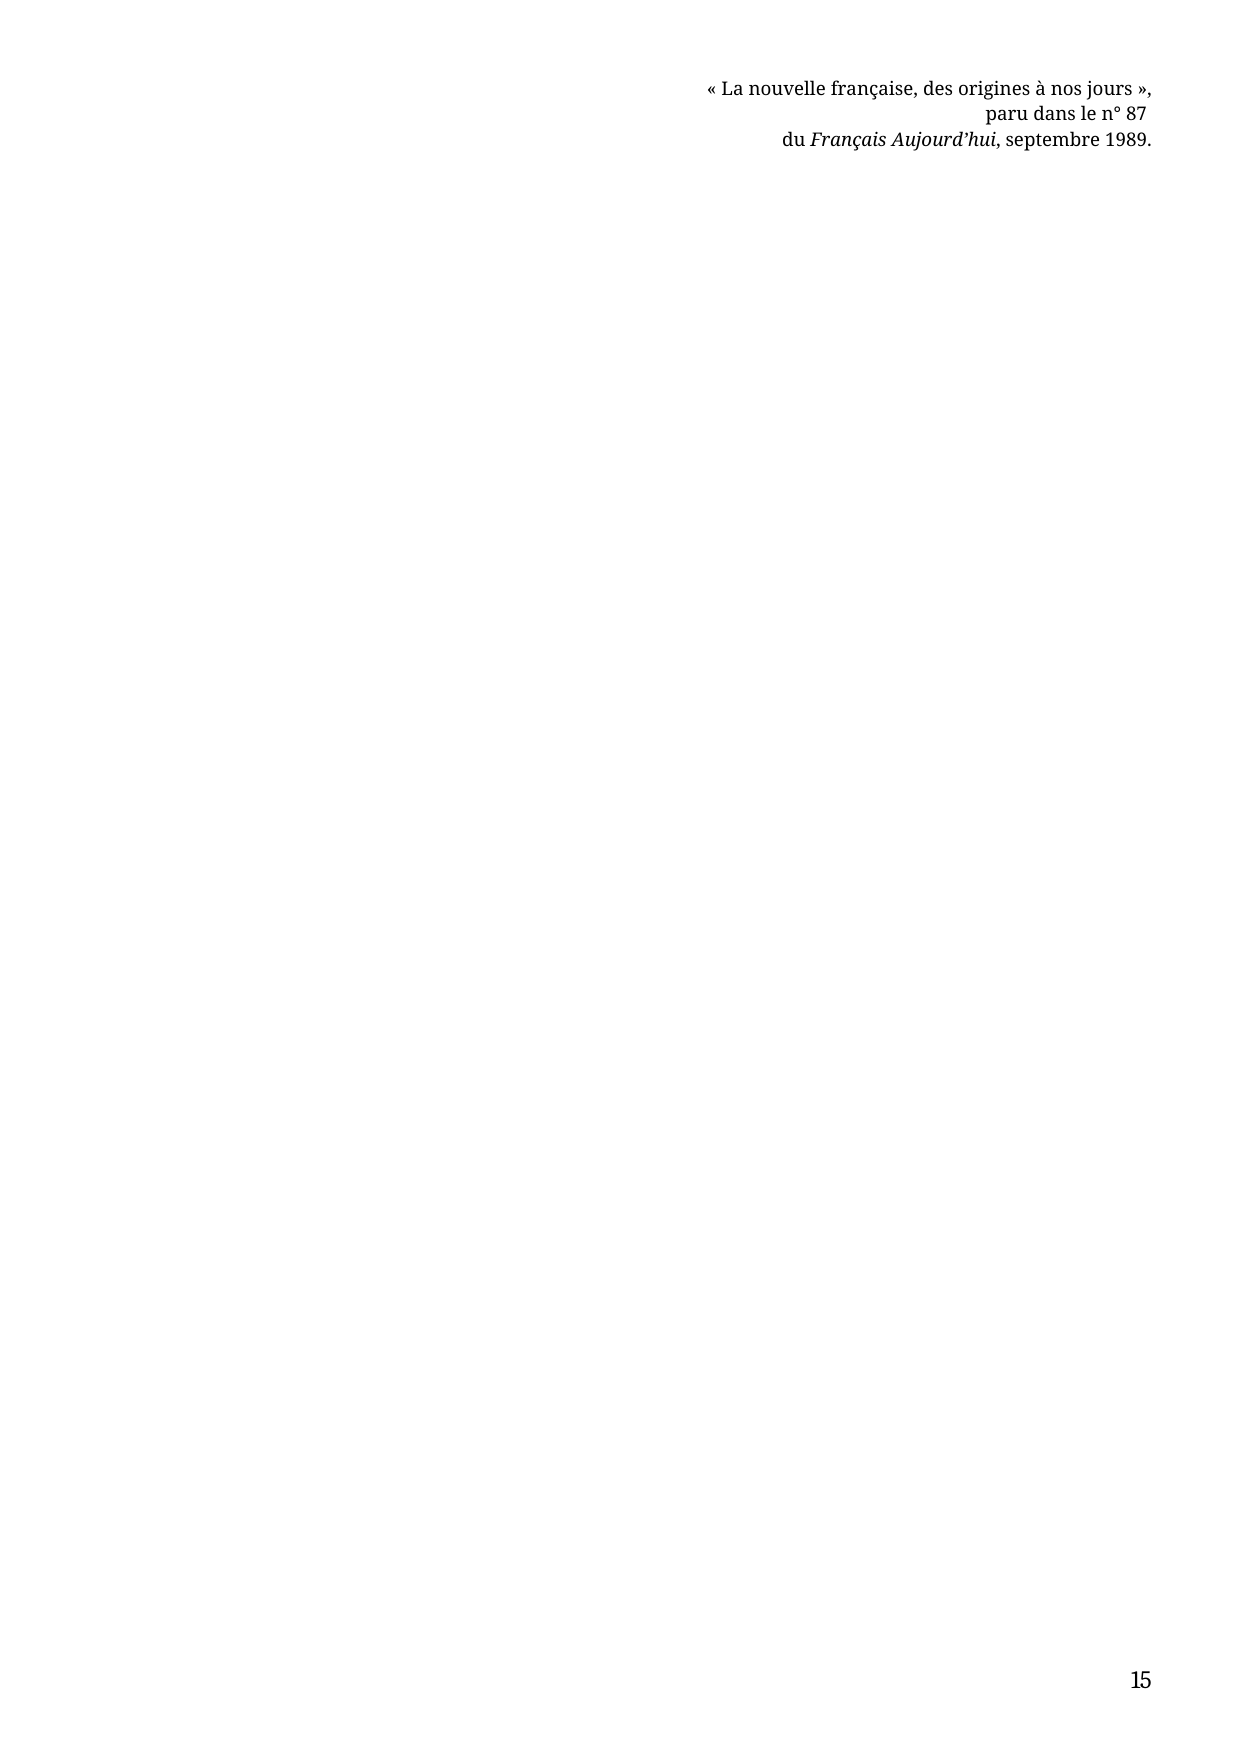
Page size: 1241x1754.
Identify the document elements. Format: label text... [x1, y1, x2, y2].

text du Français Aujourd’hui, septembre 1989. [89, 126, 1152, 152]
text « La nouvelle française, des origines à nos jours », [89, 75, 1152, 101]
text paru dans le n° 87 [89, 101, 1152, 126]
